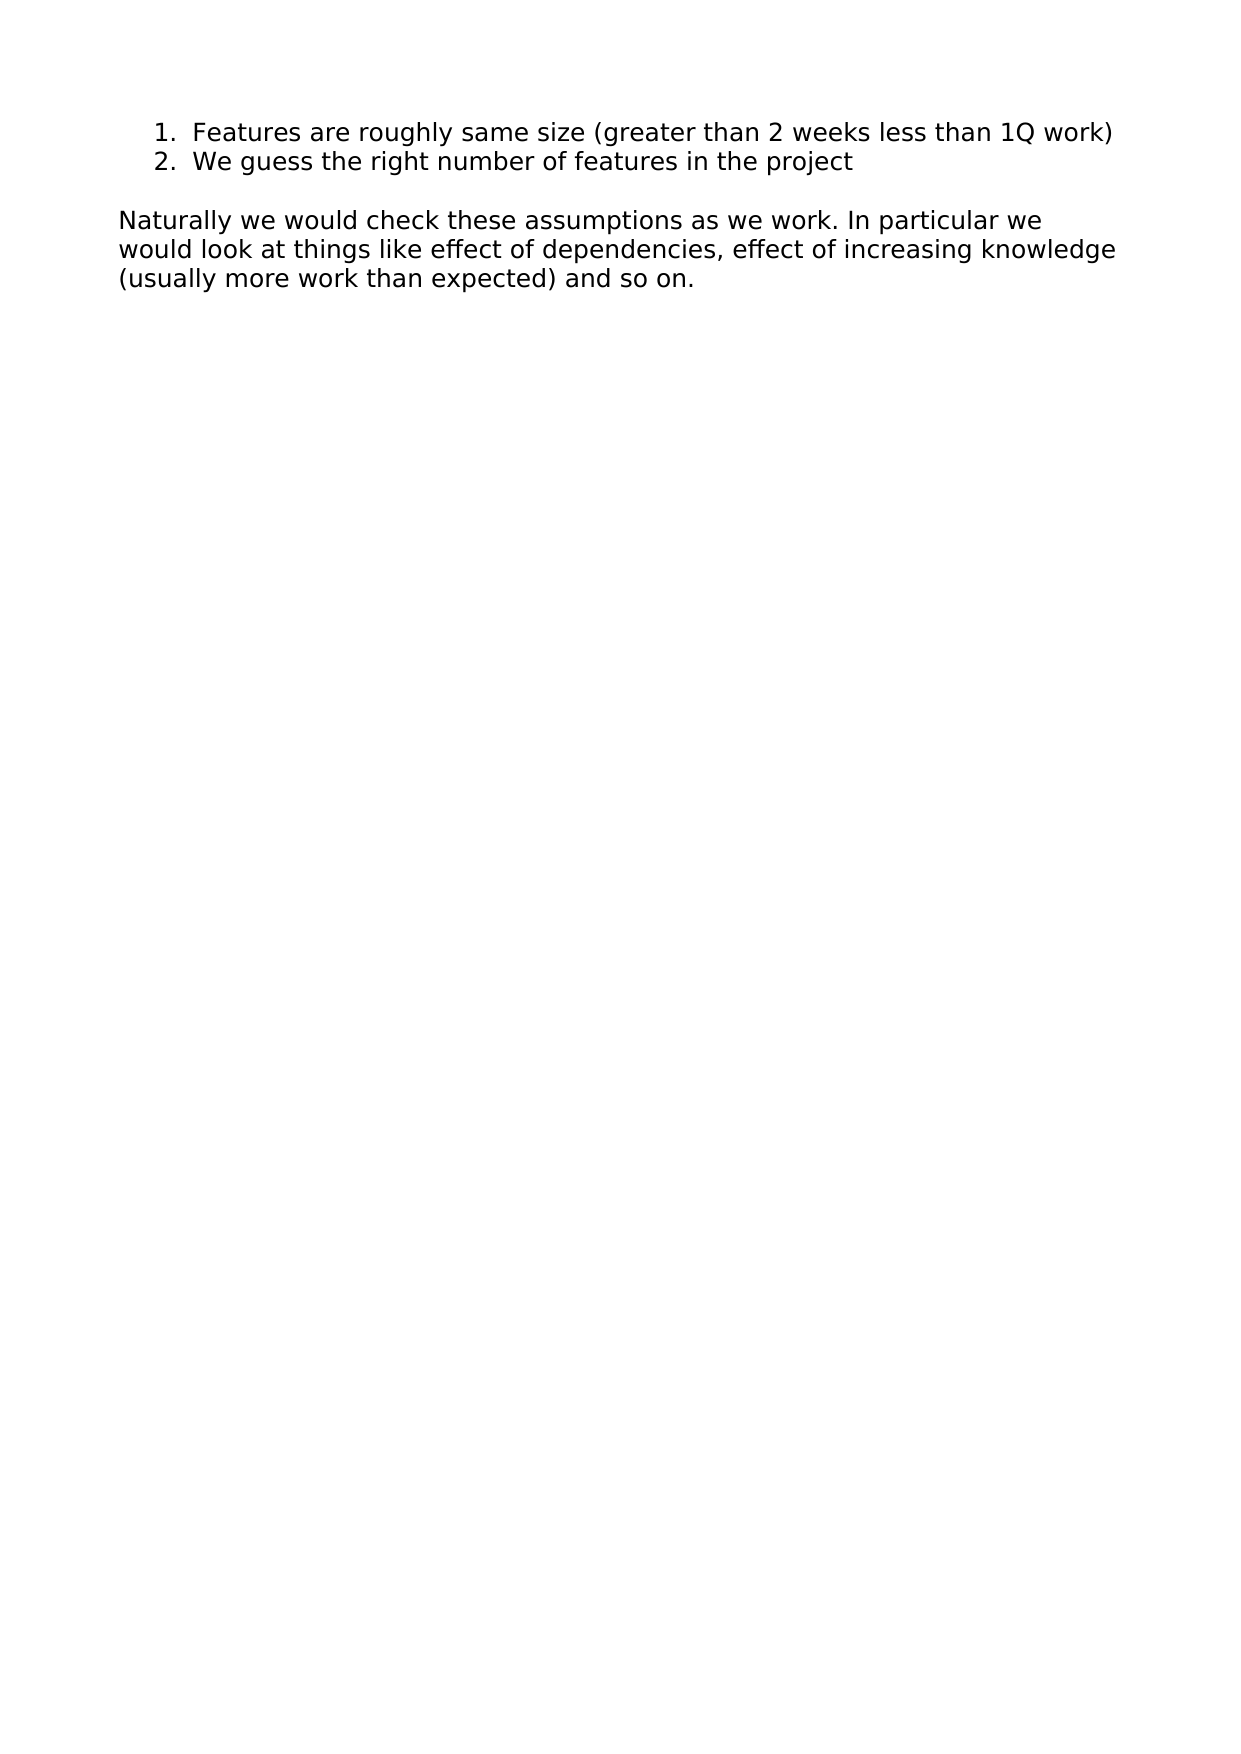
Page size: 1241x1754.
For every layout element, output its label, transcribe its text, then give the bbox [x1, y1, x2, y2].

text Naturally we would check these assumptions as we work. In particular we would look at things like effect of dependencies, effect of increasing knowledge (usually more work than expected) and so on. [118, 206, 1122, 293]
list Features are roughly same size (greater than 2 weeks less than 1Q work) [177, 118, 1122, 147]
list We guess the right number of features in the project [177, 147, 1122, 176]
